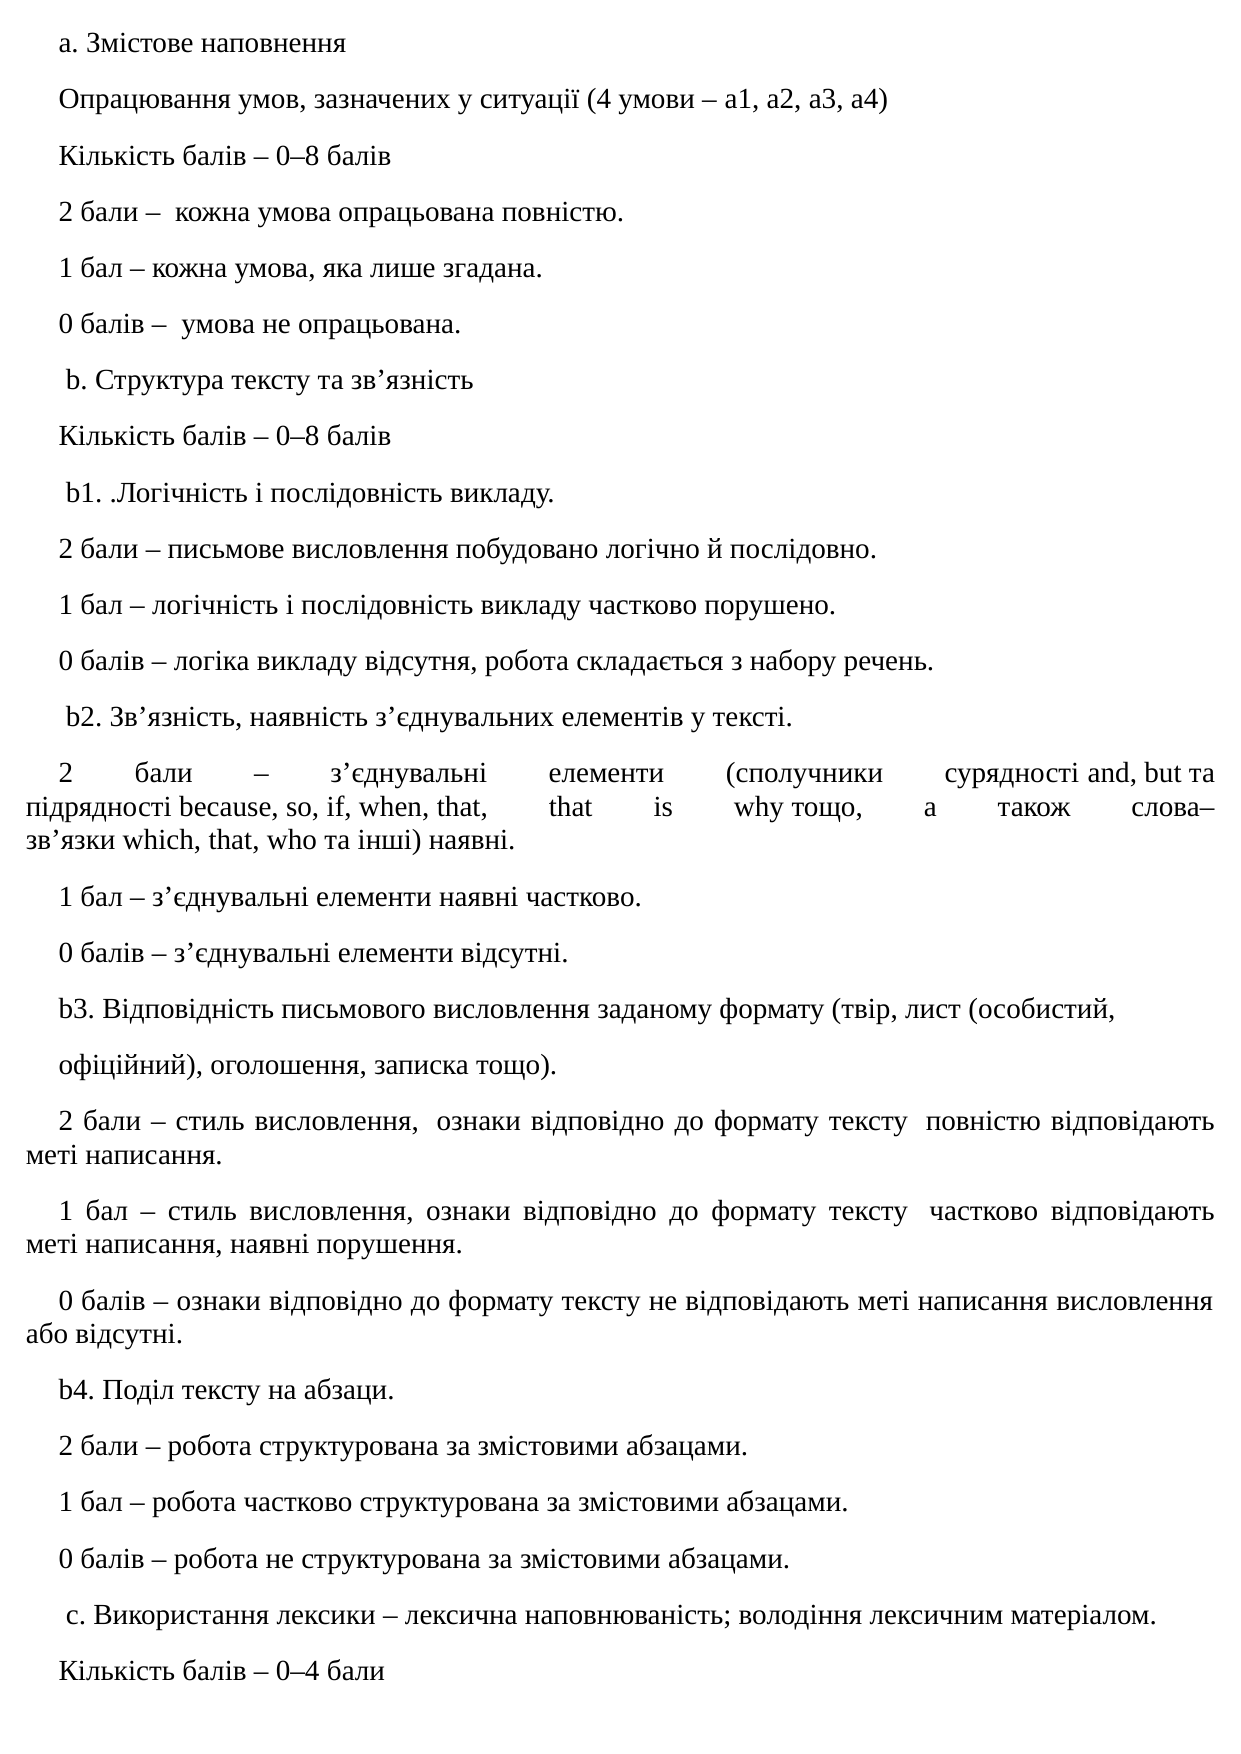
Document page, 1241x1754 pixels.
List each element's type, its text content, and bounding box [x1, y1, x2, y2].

text 0 балів – умова не опрацьована. [26, 306, 1215, 340]
text 1 бал – кожна умова, яка лише згадана. [26, 250, 1215, 284]
text 2 бали – кожна умова опрацьована повністю. [26, 194, 1215, 227]
text 2 бали – з’єднувальні елементи (сполучники сурядності and, but та підрядності because, so, if, when, that, that is why тощо, а також слова–зв’язки which, that, who та інші) наявні. [26, 755, 1215, 856]
text офіційний), оголошення, записка тощо). [26, 1047, 1215, 1081]
text b. Структура тексту та зв’язність [26, 362, 1215, 396]
text 1 бал – з’єднувальні елементи наявні частково. [26, 879, 1215, 912]
text b2. Зв’язність, наявність з’єднувальних елементів у тексті. [26, 699, 1215, 733]
text Кількість балів – 0–8 балів [26, 138, 1215, 171]
text b4. Поділ тексту на абзаци. [26, 1372, 1215, 1406]
text Кількість балів – 0–4 бали [26, 1653, 1215, 1687]
text b1. .Логічність і послідовність викладу. [26, 475, 1215, 508]
text 1 бал – логічність і послідовність викладу частково порушено. [26, 587, 1215, 621]
text b3. Відповідність письмового висловлення заданому формату (твір, лист (особистий, [26, 991, 1215, 1024]
text Кількість балів – 0–8 балів [26, 418, 1215, 452]
text 2 бали – стиль висловлення, ознаки відповідно до формату тексту повністю відповідають меті написання. [26, 1103, 1215, 1170]
text 1 бал – робота частково структурована за змістовими абзацами. [26, 1484, 1215, 1518]
text c. Використання лексики – лексична наповнюваність; володіння лексичним матеріалом. [26, 1597, 1215, 1630]
text Опрацювання умов, зазначених у ситуації (4 умови – a1, a2, a3, a4) [26, 82, 1215, 115]
text 0 балів – ознаки відповідно до формату тексту не відповідають меті написання висловлення або відсутні. [26, 1283, 1215, 1350]
text 0 балів – з’єднувальні елементи відсутні. [26, 935, 1215, 968]
text 1 бал – стиль висловлення, ознаки відповідно до формату тексту частково відповідають меті написання, наявні порушення. [26, 1193, 1215, 1260]
text а. Змістове наповнення [26, 26, 1215, 59]
text 2 бали – робота структурована за змістовими абзацами. [26, 1428, 1215, 1462]
text 2 бали – письмове висловлення побудовано логічно й послідовно. [26, 531, 1215, 564]
text 0 балів – робота не структурована за змістовими абзацами. [26, 1541, 1215, 1574]
text 0 балів – логіка викладу відсутня, робота складається з набору речень. [26, 643, 1215, 677]
